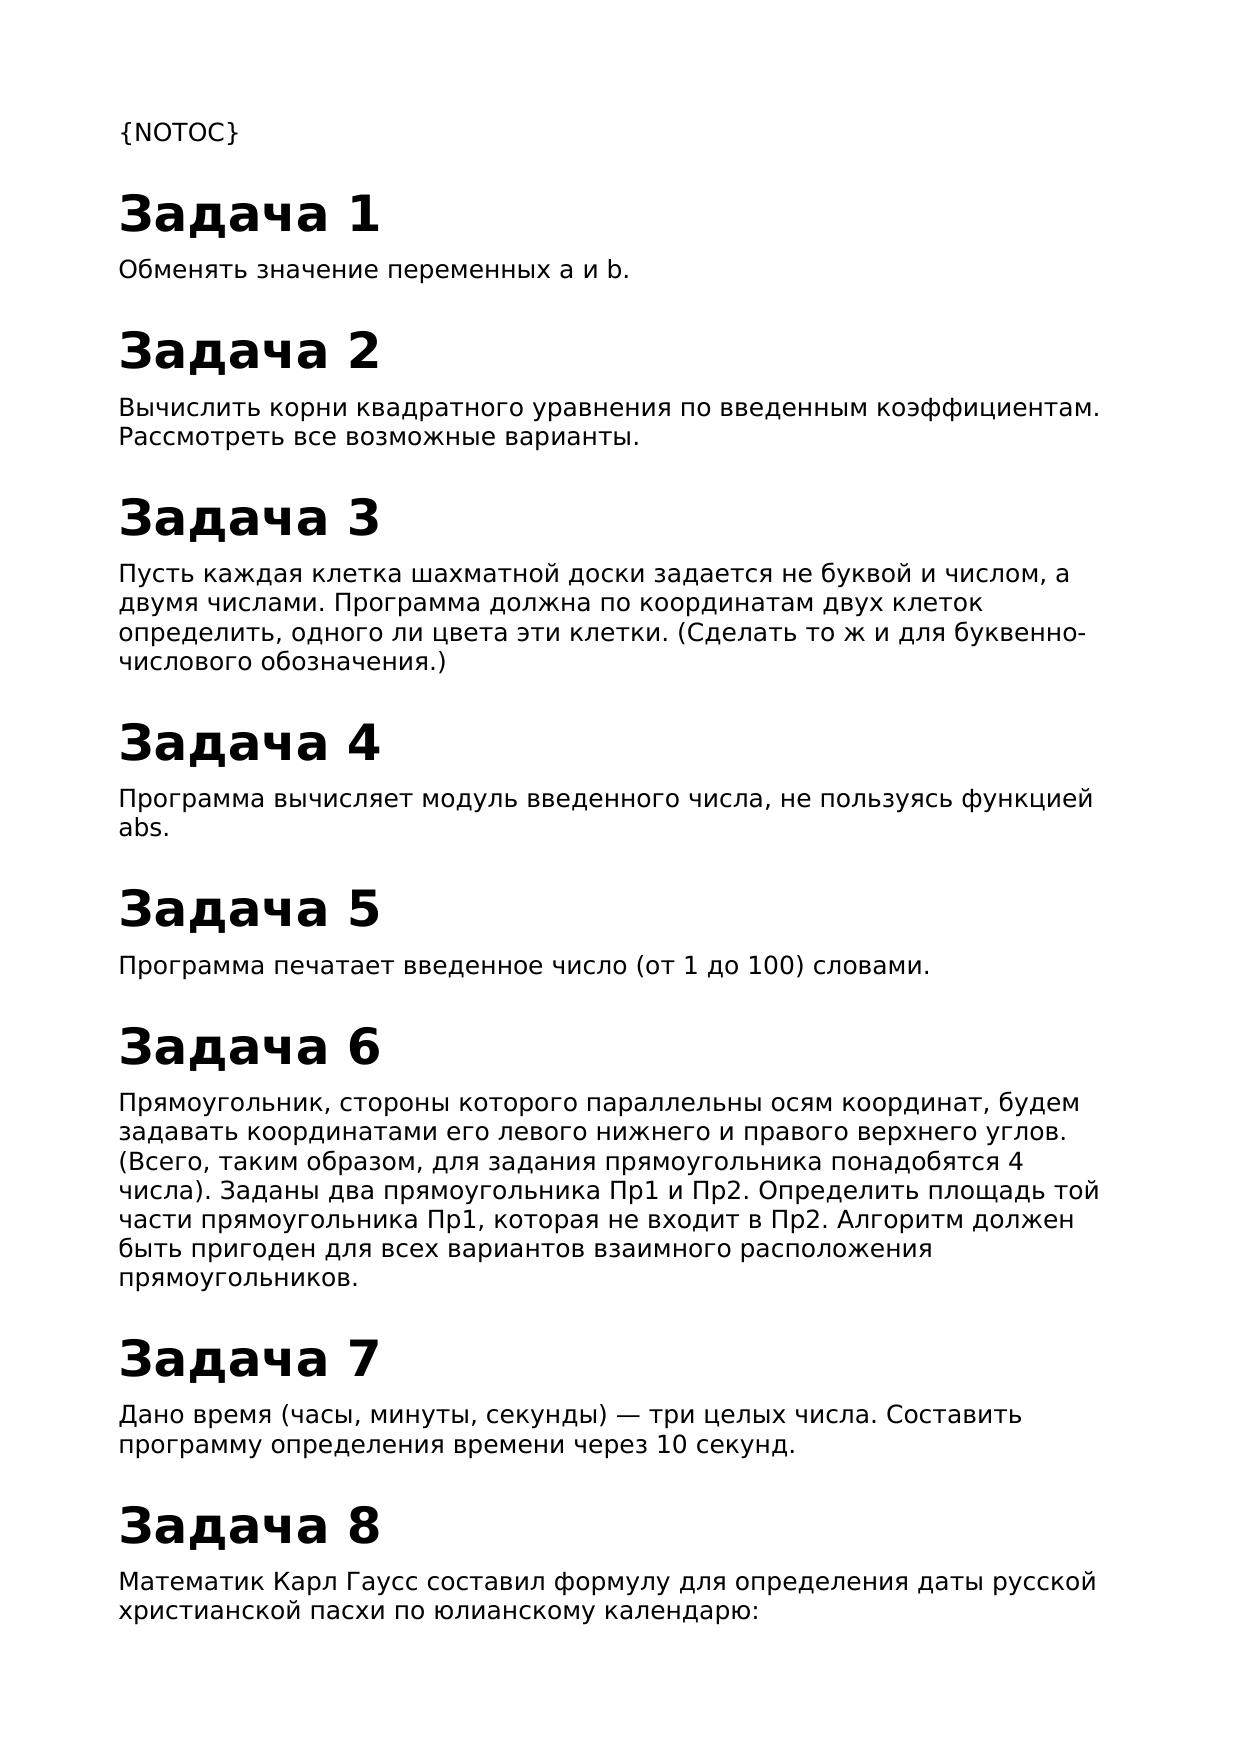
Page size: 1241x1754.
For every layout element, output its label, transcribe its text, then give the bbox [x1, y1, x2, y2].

subtitle Задача 7 [118, 1330, 1122, 1388]
text Пусть каждая клетка шахматной доски задается не буквой и числом, а двумя числами. Программа должна по координатам двух клеток определить, одного ли цвета эти клетки. (Сделать то ж и для буквенно-числового обозначения.) [118, 559, 1122, 676]
text Дано время (часы, минуты, секунды) — три целых числа. Составить программу определения времени через 10 секунд. [118, 1401, 1122, 1459]
text Математик Карл Гаусс составил формулу для определения даты русской христианской пасхи по юлианскому календарю: [118, 1567, 1122, 1626]
text Обменять значение переменных a и b. [118, 256, 1122, 285]
subtitle Задача 8 [118, 1497, 1122, 1555]
text {NOTOC} [118, 118, 1122, 147]
subtitle Задача 1 [118, 185, 1122, 243]
subtitle Задача 3 [118, 489, 1122, 547]
subtitle Задача 4 [118, 714, 1122, 772]
subtitle Задача 2 [118, 322, 1122, 380]
text Программа вычисляет модуль введенного числа, не пользуясь функцией abs. [118, 784, 1122, 843]
subtitle Задача 5 [118, 880, 1122, 938]
text Вычислить корни квадратного уравнения по введенным коэффициентам. Рассмотреть все возможные варианты. [118, 393, 1122, 451]
text Программа печатает введенное число (от 1 до 100) словами. [118, 951, 1122, 980]
text Прямоугольник, стороны которого параллельны осям координат, будем задавать координатами его левого нижнего и правого верхнего углов. (Всего, таким образом, для задания прямоугольника понадобятся 4 числа). Заданы два прямоугольника Пр1 и Пр2. Определить площадь той части прямоугольника Пр1, которая не входит в Пр2. Алгоритм должен быть пригоден для всех вариантов взаимного расположения прямоугольников. [118, 1088, 1122, 1292]
subtitle Задача 6 [118, 1018, 1122, 1076]
